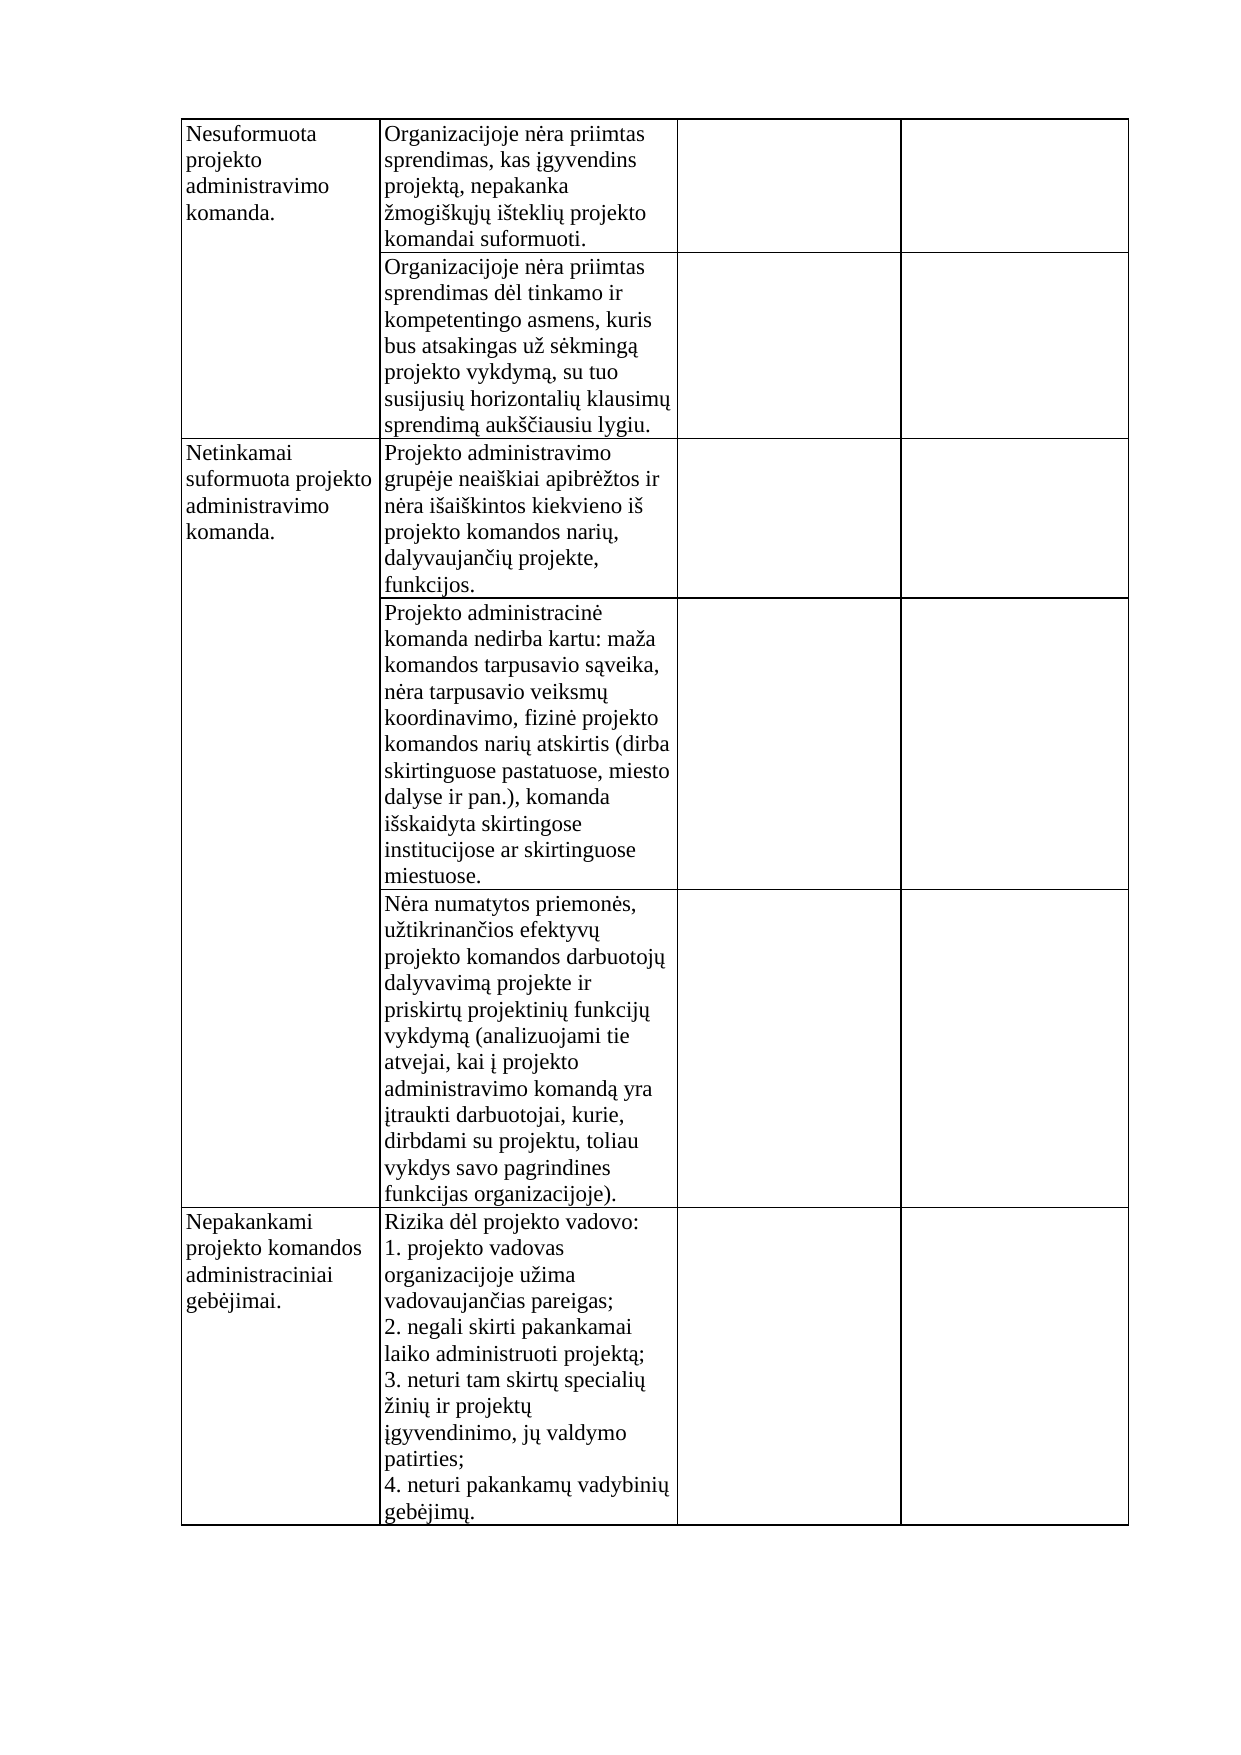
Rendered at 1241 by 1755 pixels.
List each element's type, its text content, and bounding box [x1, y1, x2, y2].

table_cell [678, 599, 900, 889]
table_cell [678, 253, 900, 437]
table_cell [902, 253, 1128, 437]
table_cell [1129, 251, 1133, 437]
table_cell [1129, 889, 1133, 1206]
table_cell Projekto administracinė komanda nedirba kartu: maža komandos tarpusavio sąveika, nėra tarpusavio veiksmų koordinavimo, fizinė projekto komandos narių atskirtis (dirba skirtinguose pastatuose, miesto dalyse ir pan.), komanda išskaidyta skirtingose institucijose ar skirtinguose miestuose. [381, 599, 677, 889]
table_cell [902, 120, 1128, 251]
table_cell Organizacijoje nėra priimtas sprendimas dėl tinkamo ir kompetentingo asmens, kuris bus atsakingas už sėkmingą projekto vykdymą, su tuo susijusių horizontalių klausimų sprendimą aukščiausiu lygiu. [381, 253, 677, 437]
table_cell [1129, 1206, 1133, 1524]
table_cell Rizika dėl projekto vadovo: 1. projekto vadovas organizacijoje užima vadovaujančias pareigas; 2. negali skirti pakankamai laiko administruoti projektą; 3. neturi tam skirtų specialių žinių ir projektų įgyvendinimo, jų valdymo patirties; 4. neturi pakankamų vadybinių gebėjimų. [381, 1208, 677, 1524]
table_cell Organizacijoje nėra priimtas sprendimas, kas įgyvendins projektą, nepakanka žmogiškųjų išteklių projekto komandai suformuoti. [381, 120, 677, 251]
table_cell Nesuformuota projekto administravimo komanda. [182, 120, 379, 437]
table_cell [902, 439, 1128, 597]
table_cell [678, 1208, 900, 1524]
table_cell Netinkamai suformuota projekto administravimo komanda. [182, 439, 379, 1206]
table_cell [678, 890, 900, 1206]
table_cell Nėra numatytos priemonės, užtikrinančios efektyvų projekto komandos darbuotojų dalyvavimą projekte ir priskirtų projektinių funkcijų vykdymą (analizuojami tie atvejai, kai į projekto administravimo komandą yra įtraukti darbuotojai, kurie, dirbdami su projektu, toliau vykdys savo pagrindines funkcijas organizacijoje). [381, 890, 677, 1206]
table_cell [902, 1208, 1128, 1524]
table_cell [902, 599, 1128, 889]
table_cell [1129, 118, 1133, 251]
table_cell [678, 439, 900, 597]
table_cell Projekto administravimo grupėje neaiškiai apibrėžtos ir nėra išaiškintos kiekvieno iš projekto komandos narių, dalyvaujančių projekte, funkcijos. [381, 439, 677, 597]
table_cell Nepakankami projekto komandos administraciniai gebėjimai. [182, 1208, 379, 1524]
table_cell [902, 890, 1128, 1206]
table_cell [678, 120, 900, 251]
table_cell [1129, 597, 1133, 889]
table_cell [1129, 438, 1133, 597]
